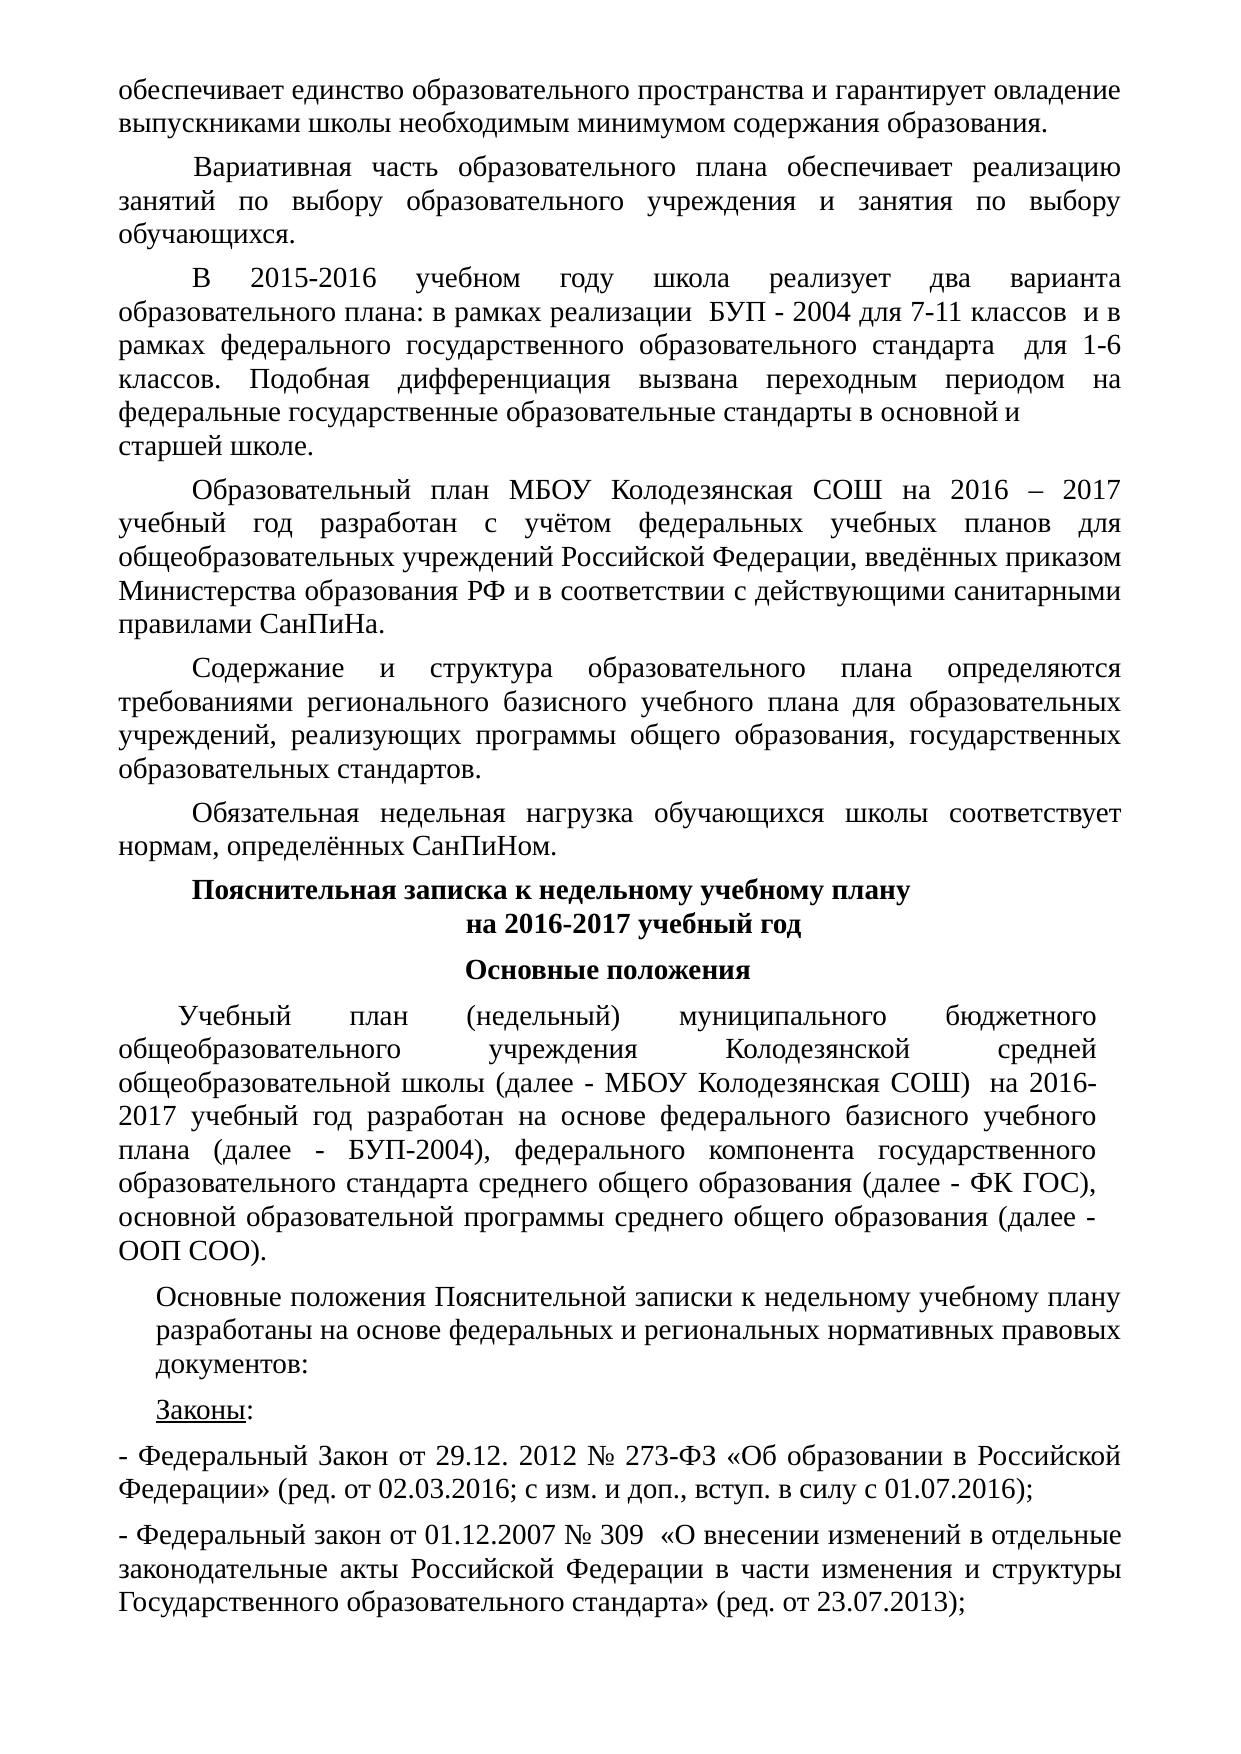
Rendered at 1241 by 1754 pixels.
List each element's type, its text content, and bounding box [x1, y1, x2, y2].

text Обязательная недельная нагрузка обучающихся школы соответствует нормам, определённых СанПиНом. [118, 795, 1122, 862]
text В 2015-2016 учебном году школа реализует два варианта образовательного плана: в рамках реализации БУП - 2004 для 7-11 классов и в рамках федерального государственного образовательного стандарта для 1-6 классов. Подобная дифференциация вызвана переходным периодом на федеральные государственные образовательные стандарты в основной и старшей школе. [118, 260, 1122, 462]
text Содержание и структура образовательного плана определяются требованиями регионального базисного учебного плана для образовательных учреждений, реализующих программы общего образования, государственных образовательных стандартов. [118, 650, 1122, 784]
text Образовательный план МБОУ Колодезянская СОШ на 2016 – 2017 учебный год разработан с учётом федеральных учебных планов для общеобразовательных учреждений Российской Федерации, введённых приказом Министерства образования РФ и в соответствии с действующими санитарными правилами СанПиНа. [118, 472, 1122, 640]
text обеспечивает единство образовательного пространства и гарантирует овладение выпускниками школы необходимым минимумом содержания образования. [118, 72, 1122, 139]
text - Федеральный закон от 01.12.2007 № 309 «О внесении изменений в отдельные законодательные акты Российской Федерации в части изменения и структуры Государственного образовательного стандарта» (ред. от 23.07.2013); [118, 1517, 1122, 1618]
text Основные положения Пояснительной записки к недельному учебному плану разработаны на основе федеральных и региональных нормативных правовых документов: [156, 1279, 1122, 1379]
text Учебный план (недельный) муниципального бюджетного общеобразовательного учреждения Колодезянской средней общеобразовательной школы (далее - МБОУ Колодезянская СОШ) на 2016-2017 учебный год разработан на основе федерального базисного учебного плана (далее - БУП-2004), федерального компонента государственного образовательного стандарта среднего общего образования (далее - ФК ГОС), основной образовательной программы среднего общего образования (далее - ООП СОО). [118, 998, 1097, 1266]
text на 2016-2017 учебный год [118, 906, 1097, 939]
text Вариативная часть образовательного плана обеспечивает реализацию занятий по выбору образовательного учреждения и занятия по выбору обучающихся. [118, 149, 1122, 250]
text Пояснительная записка к недельному учебному плану [118, 872, 1122, 906]
text Основные положения [118, 952, 1097, 985]
text Законы: [156, 1392, 1122, 1425]
text - Федеральный Закон от 29.12. 2012 № 273-ФЗ «Об образовании в Российской Федерации» (ред. от 02.03.2016; с изм. и доп., вступ. в силу с 01.07.2016); [118, 1438, 1122, 1505]
